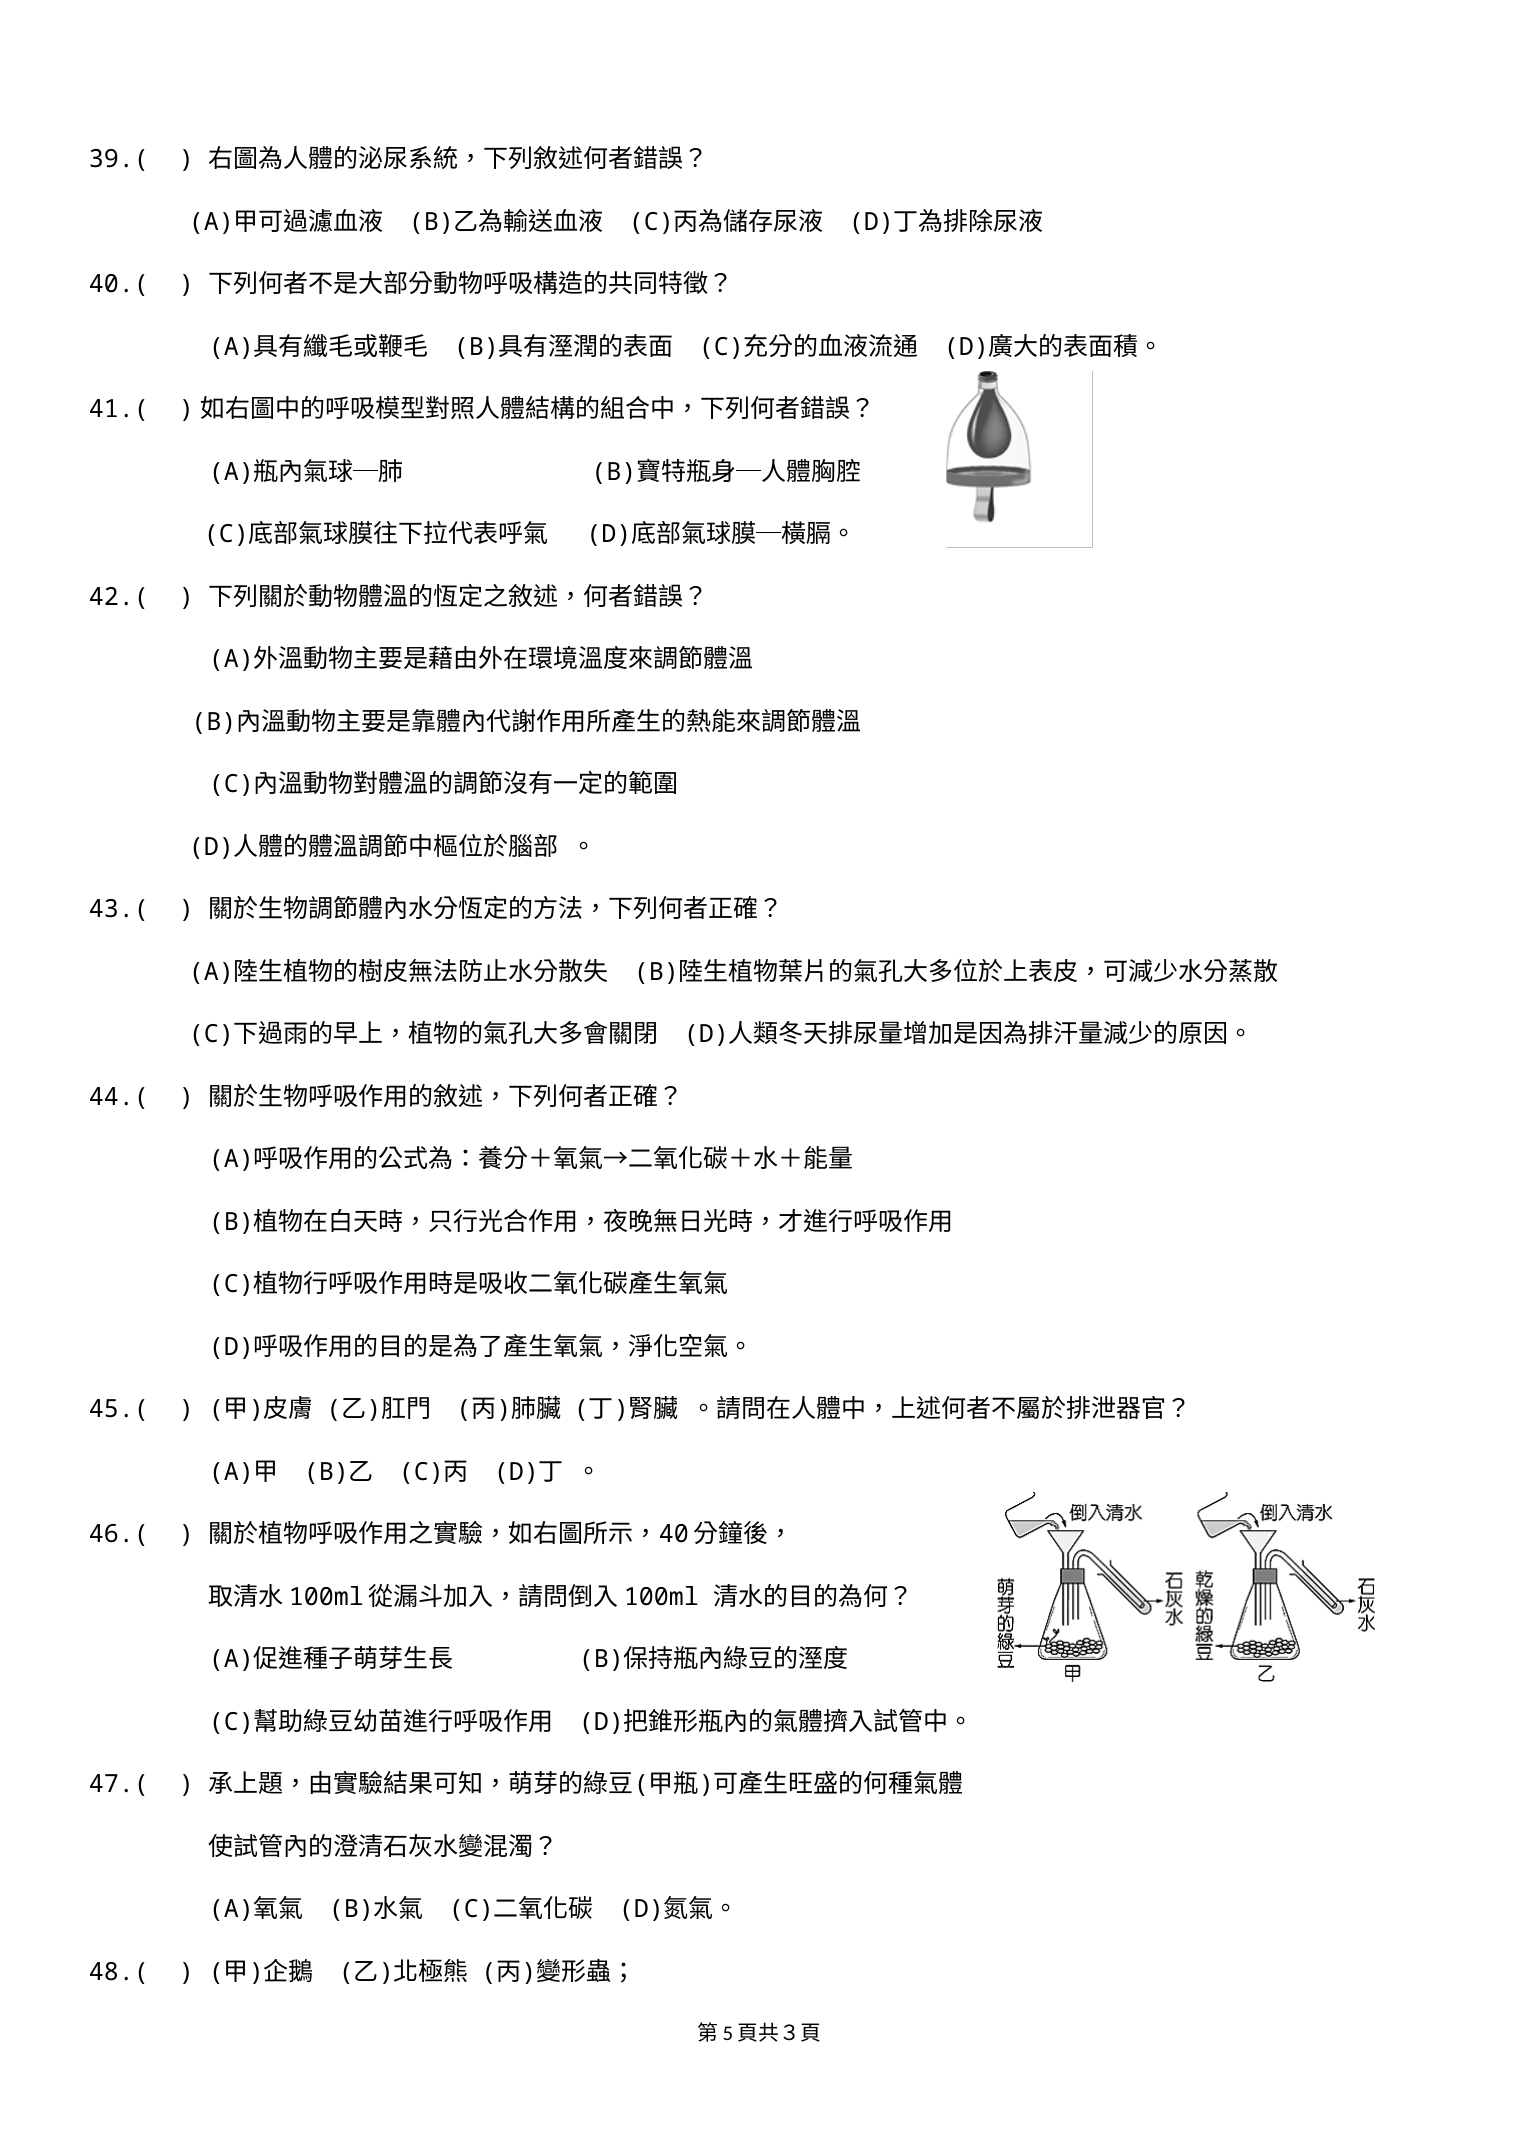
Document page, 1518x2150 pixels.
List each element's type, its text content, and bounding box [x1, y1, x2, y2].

text 44.( ) 關於生物呼吸作用的敘述，下列何者正確？ (A)呼吸作用的公式為：養分＋氧氣→二氧化碳＋水＋能量 [89, 1052, 1429, 1177]
text 47.( ) 承上題，由實驗結果可知，萌芽的綠豆(甲瓶)可產生旺盛的何種氣體 使試管內的澄清石灰水變混濁？ (A)氧氣 (B)水氣 (C)二氧化碳 (D)氮氣。 [89, 1740, 1429, 1927]
text 43.( ) 關於生物調節體內水分恆定的方法，下列何者正確？ (A)陸生植物的樹皮無法防止水分散失 (B)陸生植物葉片的氣孔大多位於上表皮，可減少水分蒸散 (C)下過雨的早上，植物的氣孔大多會關閉 (D)人類冬天排尿量增加是因為排汗量減少的原因。 [89, 865, 1429, 1052]
text 39.( ) 右圖為人體的泌尿系統，下列敘述何者錯誤？ (A)甲可過濾血液 (B)乙為輸送血液 (C)丙為儲存尿液 (D)丁為排除尿液 [89, 115, 1429, 240]
text (C)內溫動物對體溫的調節沒有一定的範圍 (D)人體的體溫調節中樞位於腦部 。 [89, 740, 1429, 865]
text (C)植物行呼吸作用時是吸收二氧化碳產生氧氣 (D)呼吸作用的目的是為了產生氧氣，淨化空氣。 [89, 1240, 1429, 1365]
text 45.( ) (甲)皮膚 (乙)肛門 (丙)肺臟 (丁)腎臟 。請問在人體中，上述何者不屬於排泄器官？ [89, 1365, 1429, 1427]
text (A)外溫動物主要是藉由外在環境溫度來調節體溫 (B)內溫動物主要是靠體內代謝作用所產生的熱能來調節體溫 [89, 615, 1429, 740]
text (A)瓶內氣球─肺 (B)寶特瓶身─人體胸腔 (C)底部氣球膜往下拉代表呼氣 (D)底部氣球膜─橫膈。 [89, 427, 1429, 552]
text 46.( ) 關於植物呼吸作用之實驗，如右圖所示，40分鐘後， 取清水100ml從漏斗加入，請問倒入100ml 清水的目的為何？ [89, 1490, 1429, 1615]
text 41.( ) 如右圖中的呼吸模型對照人體結構的組合中，下列何者錯誤？ [89, 365, 1429, 427]
text 42.( ) 下列關於動物體溫的恆定之敘述，何者錯誤？ [89, 552, 1429, 615]
text 40.( ) 下列何者不是大部分動物呼吸構造的共同特徵？ (A)具有纖毛或鞭毛 (B)具有溼潤的表面 (C)充分的血液流通 (D)廣大的表面積。 [89, 240, 1429, 365]
text 48.( ) (甲)企鵝 (乙)北極熊 (丙)變形蟲； [89, 1927, 1429, 1990]
text (A)甲 (B)乙 (C)丙 (D)丁 。 [89, 1427, 1429, 1490]
text (B)植物在白天時，只行光合作用，夜晚無日光時，才進行呼吸作用 [89, 1177, 1429, 1240]
text (A)促進種子萌芽生長 (B)保持瓶內綠豆的溼度 (C)幫助綠豆幼苗進行呼吸作用 (D)把錐形瓶內的氣體擠入試管中。 [89, 1615, 1429, 1740]
